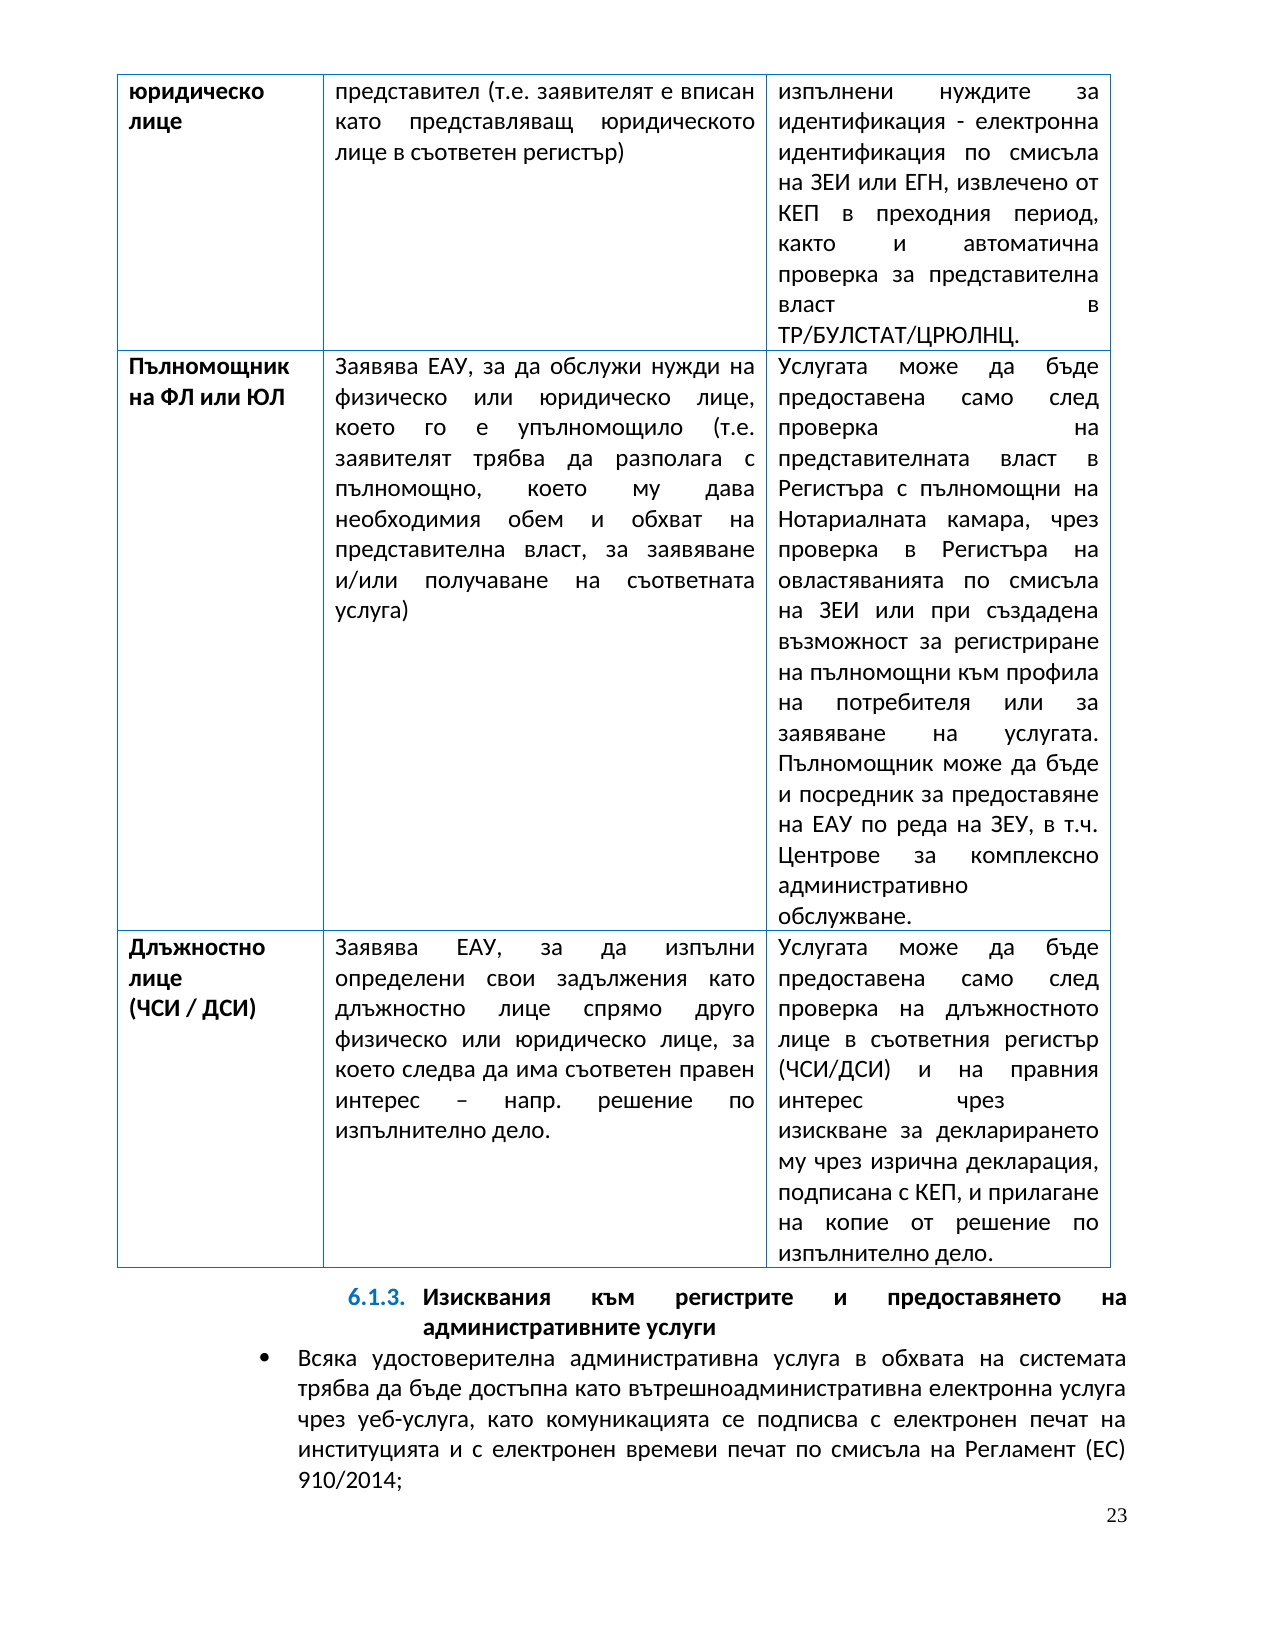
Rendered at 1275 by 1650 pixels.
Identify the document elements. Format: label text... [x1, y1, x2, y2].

list Всяка удостоверителна административна услуга в обхвата на системата трябва да бъде достъпна като вътрешноадминистративна електронна услуга чрез уеб-услуга, като комуникацията се подписва с електронен печат на институцията и с електронен времеви печат по смисъла на Регламент (ЕС) 910/2014; [260, 1342, 1127, 1494]
table_cell Пълномощник на ФЛ или ЮЛ [118, 351, 323, 930]
table_cell Длъжностно лице (ЧСИ / ДСИ) [118, 931, 323, 1267]
table_cell Услугата може да бъде предоставена само след проверка на длъжностното лице в съответния регистър (ЧСИ/ДСИ) и на правния интерес чрез изискване за декларирането му чрез изрична декларация, подписана с КЕП, и прилагане на копие от решение по изпълнително дело. [767, 931, 1110, 1267]
table_cell Заявява ЕАУ, за да изпълни определени свои задължения като длъжностно лице спрямо друго физическо или юридическо лице, за което следва да има съответен правен интерес – напр. решение по изпълнително дело. [324, 931, 766, 1267]
table_cell представител (т.е. заявителят е вписан като представляващ юридическото лице в съответен регистър) [324, 75, 766, 349]
table_cell юридическо лице [118, 75, 323, 349]
table_cell изпълнени нуждите за идентификация - електронна идентификация по смисъла на ЗЕИ или ЕГН, извлечено от КЕП в преходния период, както и автоматична проверка за представителна власт в ТР/БУЛСТАТ/ЦРЮЛНЦ. [767, 75, 1110, 349]
subtitle Изисквания към регистрите и предоставянето на административните услуги [348, 1281, 1127, 1342]
table_cell Заявява ЕАУ, за да обслужи нужди на физическо или юридическо лице, което го е упълномощило (т.е. заявителят трябва да разполага с пълномощно, което му дава необходимия обем и обхват на представителна власт, за заявяване и/или получаване на съответната услуга) [324, 351, 766, 930]
table_cell Услугата може да бъде предоставена само след проверка на представителната власт в Регистъра с пълномощни на Нотариалната камара, чрез проверка в Регистъра на овластяванията по смисъла на ЗЕИ или при създадена възможност за регистриране на пълномощни към профила на потребителя или за заявяване на услугата. Пълномощник може да бъде и посредник за предоставяне на ЕАУ по реда на ЗЕУ, в т.ч. Центрове за комплексно административно обслужване. [767, 351, 1110, 930]
